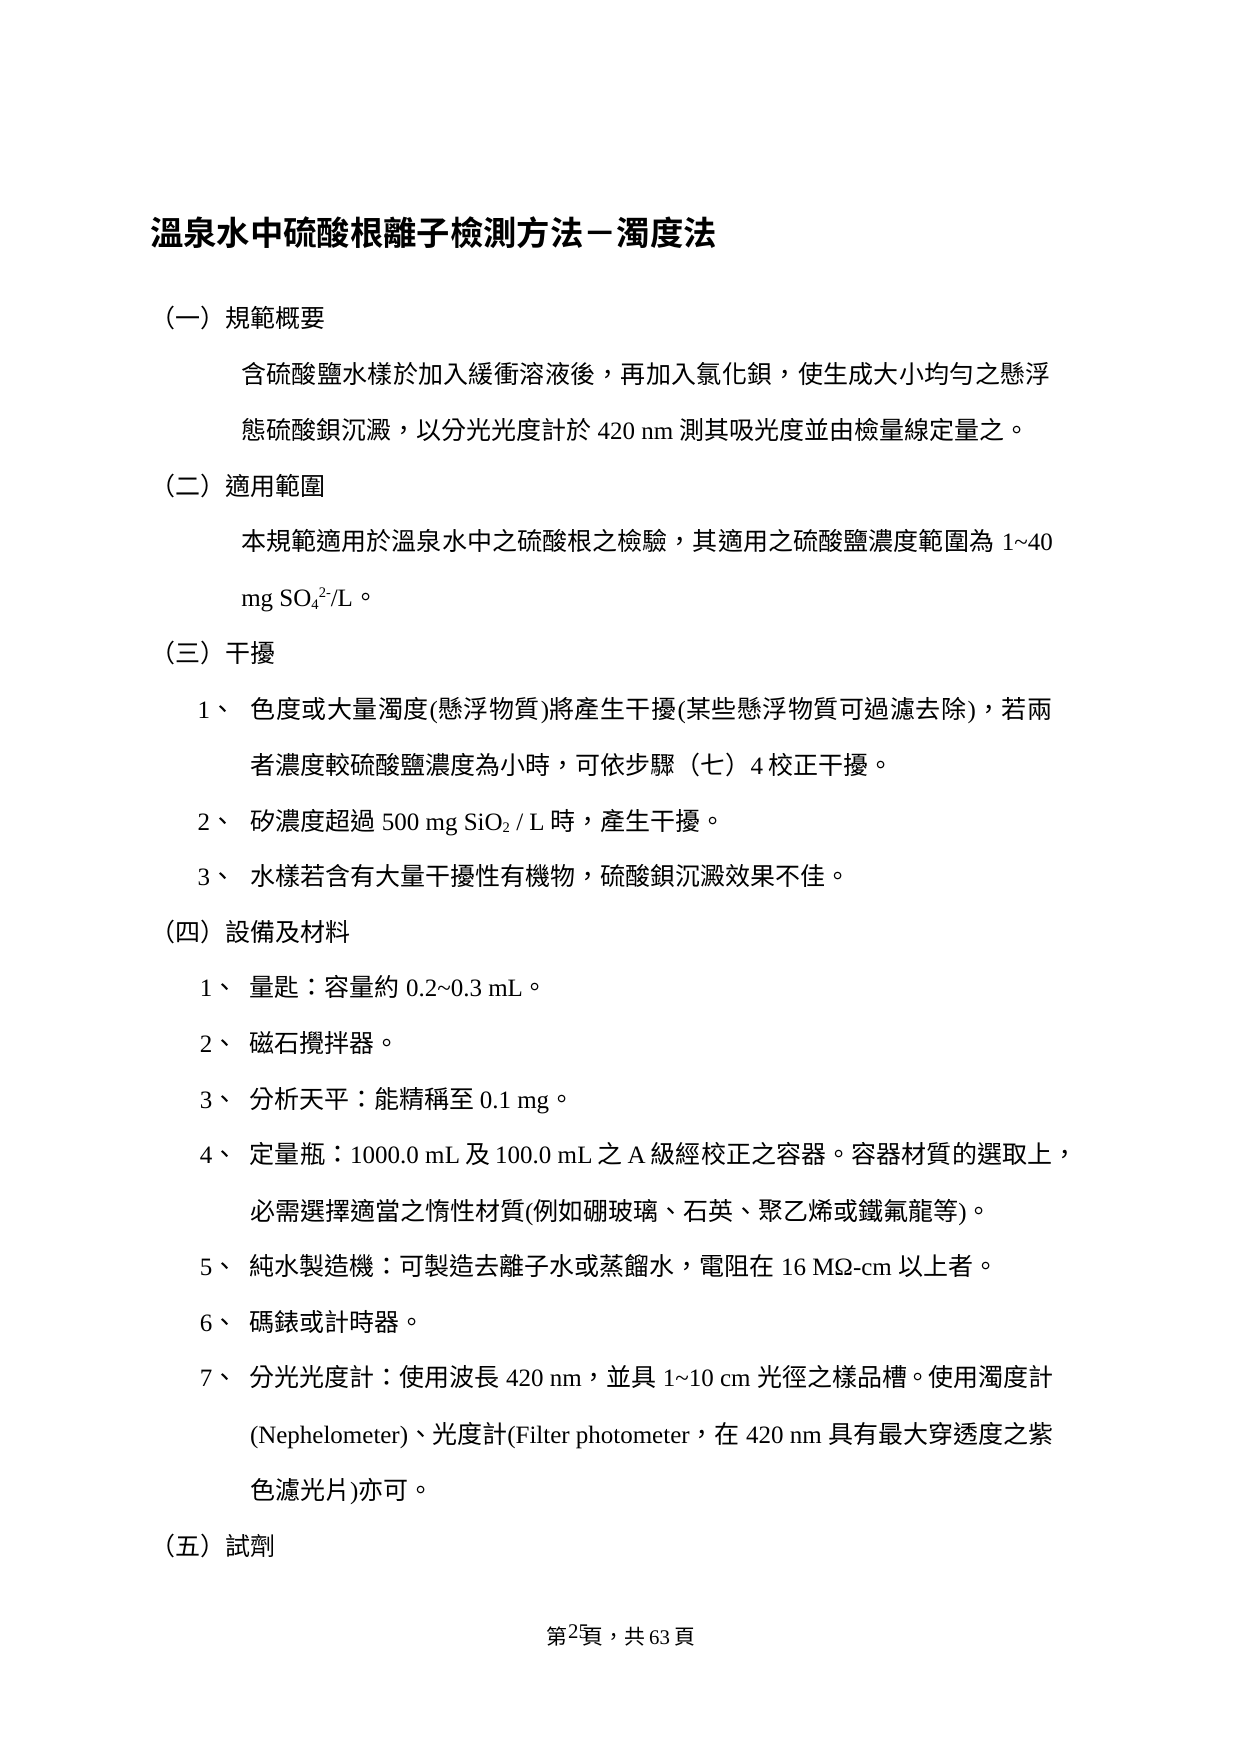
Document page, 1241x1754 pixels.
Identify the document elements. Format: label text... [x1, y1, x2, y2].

text （五）試劑 [150, 1525, 1053, 1563]
text 含硫酸鹽水樣於加入緩衝溶液後，再加入氯化鋇，使生成大小均勻之懸浮態硫酸鋇沉澱，以分光光度計於 420 nm 測其吸光度並由檢量線定量之。 [241, 353, 1053, 447]
list 純水製造機：可製造去離子水或蒸餾水，電阻在 16 MΩ-cm 以上者。 [199, 1246, 1053, 1283]
list 矽濃度超過 500 mg SiO2 / L 時，產生干擾。 [197, 800, 1053, 838]
list 碼錶或計時器。 [199, 1302, 1053, 1339]
text 本規範適用於溫泉水中之硫酸根之檢驗，其適用之硫酸鹽濃度範圍為1~40 mg SO42-/L。 [241, 521, 1053, 615]
text （三）干擾 [150, 633, 1053, 670]
text （四）設備及材料 [150, 912, 1053, 949]
list 定量瓶：1000.0 mL及100.0 mL之A級經校正之容器。容器材質的選取上，必需選擇適當之惰性材質(例如硼玻璃、石英、聚乙烯或鐵氟龍等)。 [199, 1134, 1053, 1228]
list 分光光度計：使用波長 420 nm，並具 1~10 cm 光徑之樣品槽。使用濁度計(Nephelometer)、光度計(Filter photometer，在 420 nm 具有最大穿透度之紫色濾光片)亦可。 [199, 1357, 1053, 1507]
list 量匙：容量約 0.2~0.3 mL。 [199, 967, 1053, 1005]
list 色度或大量濁度(懸浮物質)將產生干擾(某些懸浮物質可過濾去除)，若兩者濃度較硫酸鹽濃度為小時，可依步驟（七）4校正干擾。 [197, 688, 1053, 782]
list 分析天平：能精稱至0.1 mg。 [199, 1078, 1053, 1116]
text （二）適用範圍 [150, 465, 1053, 503]
text （一）規範概要 [150, 298, 1053, 335]
subtitle 溫泉水中硫酸根離子檢測方法－濁度法 [150, 194, 1053, 269]
list 磁石攪拌器。 [199, 1023, 1053, 1060]
list 水樣若含有大量干擾性有機物，硫酸鋇沉澱效果不佳。 [197, 856, 1053, 893]
